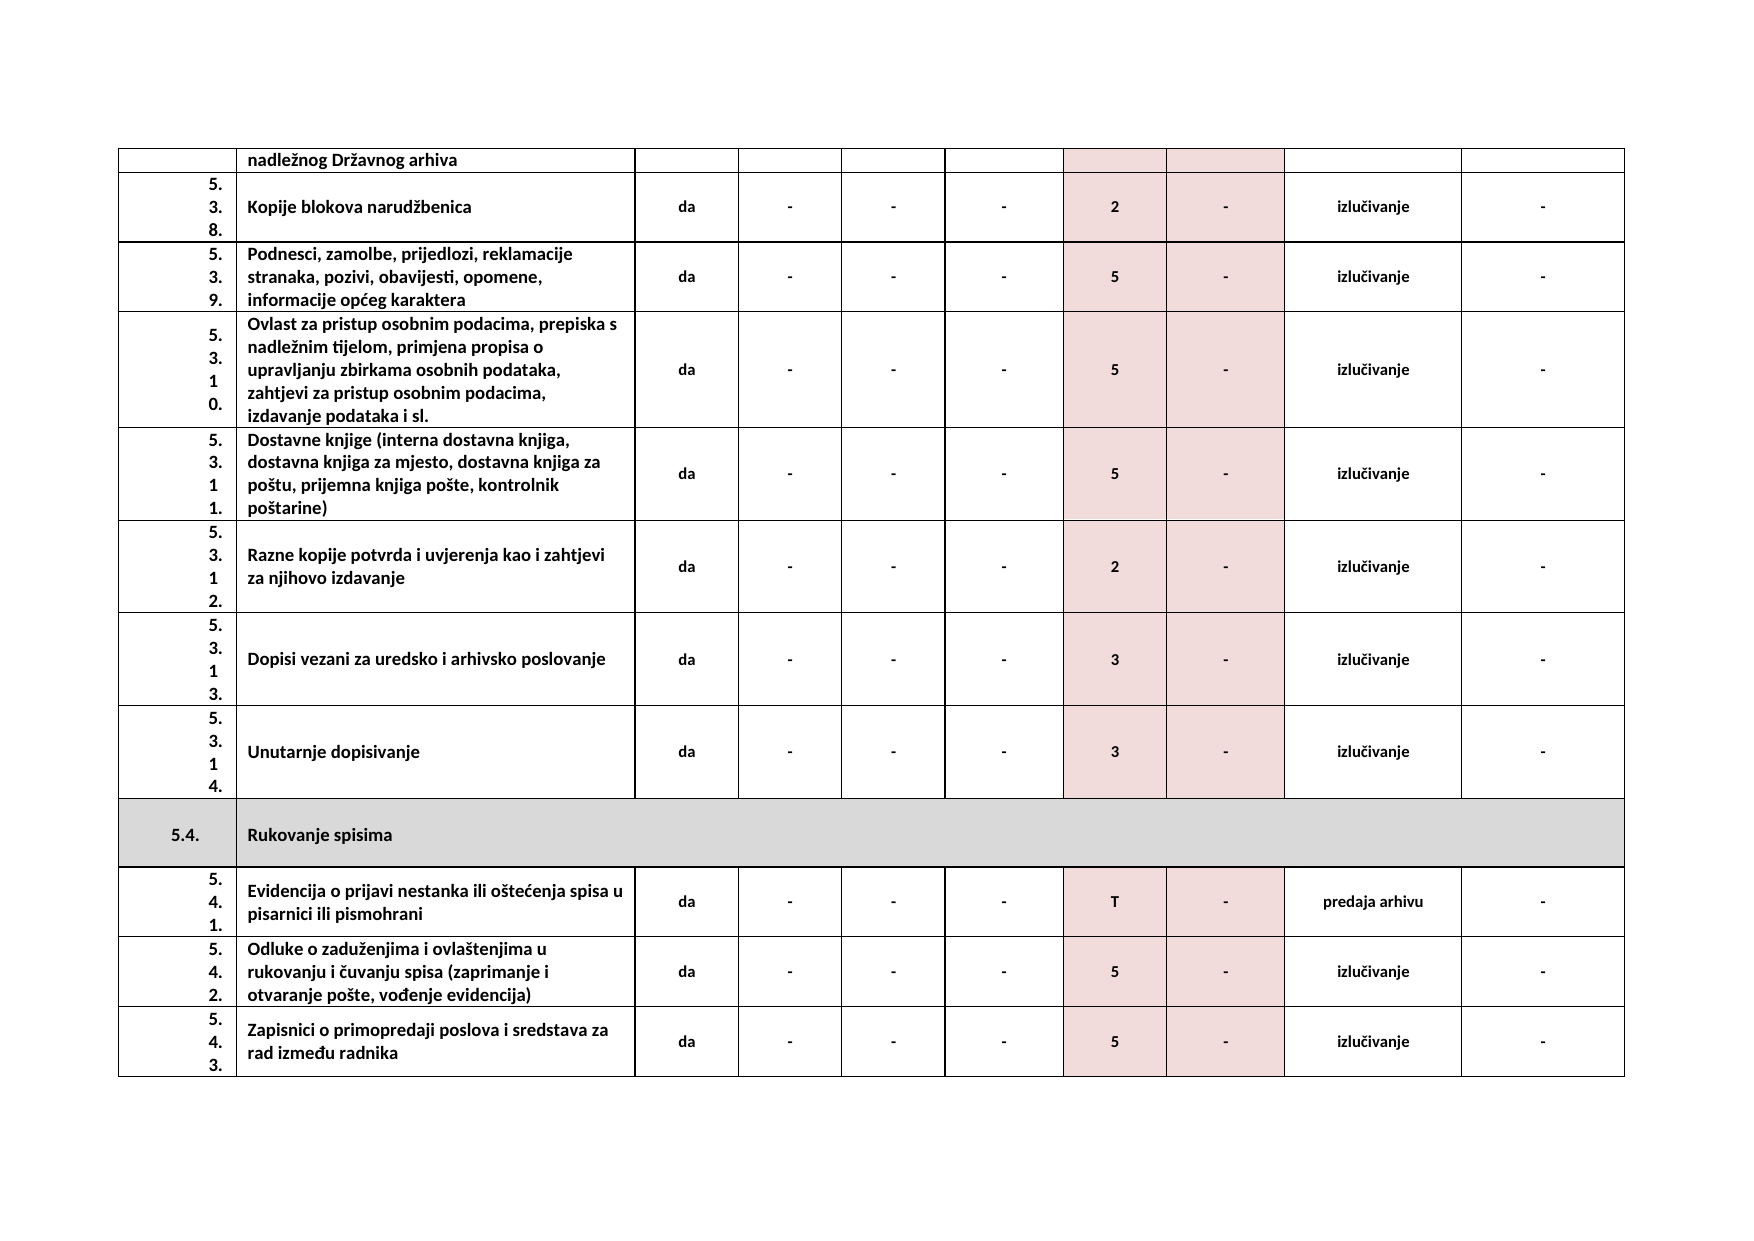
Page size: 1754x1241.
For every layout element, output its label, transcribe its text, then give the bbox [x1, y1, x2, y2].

table_cell izlučivanje [1285, 937, 1461, 1006]
table_cell - [1462, 1007, 1624, 1076]
table_cell Evidencija o prijavi nestanka ili oštećenja spisa u pisarnici ili pismohrani [237, 868, 634, 936]
table_cell - [739, 937, 841, 1006]
table_cell Dopisi vezani za uredsko i arhivsko poslovanje [237, 613, 634, 705]
table_cell 2 [1064, 521, 1166, 612]
table_cell izlučivanje [1285, 1007, 1461, 1076]
table_cell - [946, 706, 1063, 798]
table_cell da [636, 521, 738, 612]
table_cell - [1462, 173, 1624, 241]
table_cell - [1167, 521, 1284, 612]
table_cell da [636, 312, 738, 427]
table_cell - [842, 706, 944, 798]
table_cell da [636, 613, 738, 705]
table_cell - [946, 868, 1063, 936]
table_cell - [1462, 521, 1624, 612]
table_cell da [636, 937, 738, 1006]
table_cell - [739, 613, 841, 705]
table_cell [1064, 149, 1166, 172]
table_cell - [739, 312, 841, 427]
table_cell 5 [1064, 243, 1166, 311]
table_cell Razne kopije potvrda i uvjerenja kao i zahtjevi za njihovo izdavanje [237, 521, 634, 612]
table_cell 2 [1064, 173, 1166, 241]
table_cell - [842, 1007, 944, 1076]
table_cell 3 [1064, 613, 1166, 705]
table_cell - [1167, 706, 1284, 798]
table_cell izlučivanje [1285, 613, 1461, 705]
table_cell - [1462, 937, 1624, 1006]
table_cell [119, 613, 236, 705]
table_cell izlučivanje [1285, 521, 1461, 612]
table_cell 5 [1064, 1007, 1166, 1076]
table_cell - [842, 243, 944, 311]
table_cell - [946, 937, 1063, 1006]
table_cell 5 [1064, 428, 1166, 519]
table_cell - [842, 868, 944, 936]
table_cell - [1167, 613, 1284, 705]
table_cell - [842, 173, 944, 241]
table_cell izlučivanje [1285, 243, 1461, 311]
table_cell - [1462, 312, 1624, 427]
table_cell - [946, 312, 1063, 427]
table_cell - [1462, 149, 1624, 172]
table_cell - [739, 173, 841, 241]
table_cell izlučivanje [1285, 706, 1461, 798]
table_cell - [946, 428, 1063, 519]
table_cell Podnesci, zamolbe, prijedlozi, reklamacije stranaka, pozivi, obavijesti, opomene, informacije općeg karaktera [237, 243, 634, 311]
table_cell - [1167, 428, 1284, 519]
table_cell - [1462, 613, 1624, 705]
table_cell [119, 937, 236, 1006]
table_cell Odluke o zaduženjima i ovlaštenjima u rukovanju i čuvanju spisa (zaprimanje i otvaranje pošte, vođenje evidencija) [237, 937, 634, 1006]
table_cell 5 [1064, 312, 1166, 427]
table_cell nadležnog Državnog arhiva [237, 149, 634, 172]
table_cell - [842, 312, 944, 427]
table_cell - [1167, 868, 1284, 936]
table_cell - [739, 428, 841, 519]
table_cell - [946, 1007, 1063, 1076]
table_cell [119, 428, 236, 519]
table_cell - [842, 521, 944, 612]
table_cell [1285, 149, 1461, 172]
table_cell [119, 868, 236, 936]
table_cell - [842, 428, 944, 519]
table_cell - [946, 521, 1063, 612]
table_cell Kopije blokova narudžbenica [237, 173, 634, 241]
table_cell - [1167, 1007, 1284, 1076]
table_cell - [946, 173, 1063, 241]
table_cell Zapisnici o primopredaji poslova i sredstava za rad između radnika [237, 1007, 634, 1076]
table_cell - [842, 149, 944, 172]
table_cell - [946, 149, 1063, 172]
table_cell - [946, 243, 1063, 311]
table_cell - [739, 243, 841, 311]
table_cell - [1462, 428, 1624, 519]
table_cell da [636, 243, 738, 311]
table_cell Unutarnje dopisivanje [237, 706, 634, 798]
table_cell Rukovanje spisima [237, 799, 1624, 866]
table_cell - [842, 613, 944, 705]
table_cell izlučivanje [1285, 312, 1461, 427]
table_cell - [946, 613, 1063, 705]
table_cell - [739, 868, 841, 936]
table_cell - [1167, 937, 1284, 1006]
table_cell 3 [1064, 706, 1166, 798]
table_cell [119, 521, 236, 612]
table_cell - [1167, 149, 1284, 172]
table_cell - [1462, 243, 1624, 311]
table_cell - [1462, 868, 1624, 936]
table_cell - [739, 521, 841, 612]
table_cell [119, 799, 236, 866]
table_cell T [1064, 868, 1166, 936]
table_cell - [842, 937, 944, 1006]
table_cell - [739, 1007, 841, 1076]
table_cell Ovlast za pristup osobnim podacima, prepiska s nadležnim tijelom, primjena propisa o upravljanju zbirkama osobnih podataka, zahtjevi za pristup osobnim podacima, izdavanje podataka i sl. [237, 312, 634, 427]
table_cell [119, 173, 236, 241]
table_cell izlučivanje [1285, 173, 1461, 241]
table_cell - [1167, 243, 1284, 311]
table_cell - [1167, 312, 1284, 427]
table_cell da [636, 1007, 738, 1076]
table_cell izlučivanje [1285, 428, 1461, 519]
table_cell Dostavne knjige (interna dostavna knjiga, dostavna knjiga za mjesto, dostavna knjiga za poštu, prijemna knjiga pošte, kontrolnik poštarine) [237, 428, 634, 519]
table_cell da [636, 428, 738, 519]
table_cell [636, 149, 738, 172]
table_cell [119, 243, 236, 311]
table_cell da [636, 706, 738, 798]
table_cell 5 [1064, 937, 1166, 1006]
table_cell [119, 312, 236, 427]
table_cell [119, 1007, 236, 1076]
table_cell [119, 706, 236, 798]
table_cell - [1167, 173, 1284, 241]
table_cell - [739, 706, 841, 798]
table_cell [119, 149, 236, 172]
table_cell da [636, 868, 738, 936]
table_cell - [1462, 706, 1624, 798]
table_cell da [636, 173, 738, 241]
table_cell predaja arhivu [1285, 868, 1461, 936]
table_cell - [739, 149, 841, 172]
